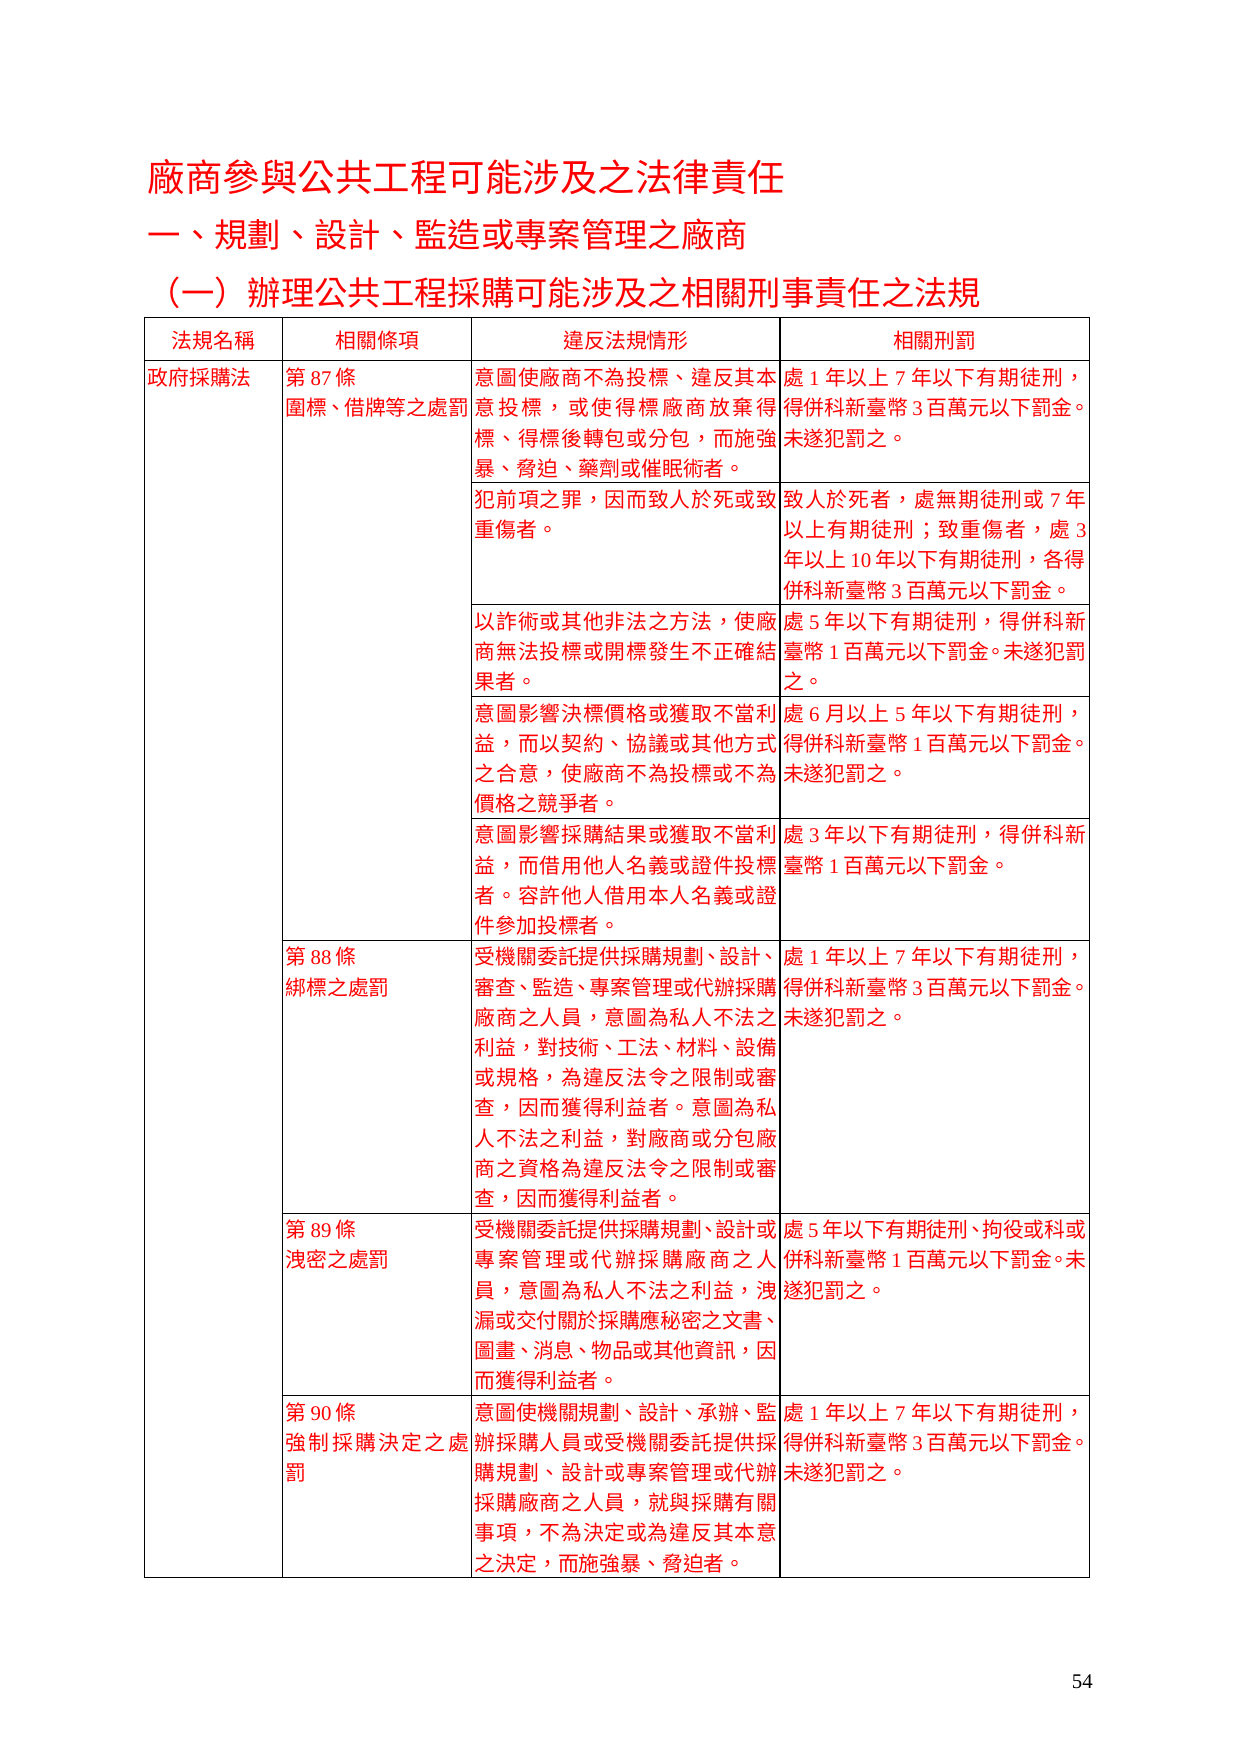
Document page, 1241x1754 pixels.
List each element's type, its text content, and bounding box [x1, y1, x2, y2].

table_cell 第88條 綁標之處罰 [283, 941, 471, 1212]
table_cell 處5年以下有期徒刑，得併科新臺幣1百萬元以下罰金。未遂犯罰之。 [781, 605, 1089, 696]
table_cell 以詐術或其他非法之方法，使廠商無法投標或開標發生不正確結果者。 [472, 605, 779, 696]
table_cell 處1年以上7年以下有期徒刑，得併科新臺幣3百萬元以下罰金。未遂犯罰之。 [781, 361, 1089, 482]
table_cell 意圖影響採購結果或獲取不當利益，而借用他人名義或證件投標者。容許他人借用本人名義或證件參加投標者。 [472, 819, 779, 939]
table_cell 第90條 強制採購決定之處罰 [283, 1396, 471, 1577]
table_cell 處6月以上5年以下有期徒刑，得併科新臺幣1百萬元以下罰金。未遂犯罰之。 [781, 697, 1089, 818]
text 廠商參與公共工程可能涉及之法律責任 [148, 148, 1092, 202]
table_header 法規名稱 [145, 318, 282, 360]
table_cell 第89條 洩密之處罰 [283, 1214, 471, 1395]
table_cell 意圖影響決標價格或獲取不當利益，而以契約、協議或其他方式之合意，使廠商不為投標或不為價格之競爭者。 [472, 697, 779, 818]
table_cell 處1年以上7年以下有期徒刑，得併科新臺幣3百萬元以下罰金。未遂犯罰之。 [781, 1396, 1089, 1577]
table_header 違反法規情形 [472, 318, 779, 360]
table_cell 意圖使機關規劃、設計、承辦、監辦採購人員或受機關委託提供採購規劃、設計或專案管理或代辦採購廠商之人員，就與採購有關事項，不為決定或為違反其本意之決定，而施強暴、脅迫者。 [472, 1396, 779, 1577]
table_cell 犯前項之罪，因而致人於死或致重傷者。 [472, 483, 779, 604]
text （一）辦理公共工程採購可能涉及之相關刑事責任之法規 [148, 259, 1092, 317]
table_cell 政府採購法 [145, 361, 282, 1577]
table_cell 處5年以下有期徒刑、拘役或科或併科新臺幣1百萬元以下罰金。未遂犯罰之。 [781, 1214, 1089, 1395]
table_header 相關刑罰 [781, 318, 1089, 360]
table_cell 處1年以上7年以下有期徒刑，得併科新臺幣3百萬元以下罰金。未遂犯罰之。 [781, 941, 1089, 1212]
table_cell 受機關委託提供採購規劃、設計或專案管理或代辦採購廠商之人員，意圖為私人不法之利益，洩漏或交付關於採購應秘密之文書、圖畫、消息、物品或其他資訊，因而獲得利益者。 [472, 1214, 779, 1395]
table_cell 處3年以下有期徒刑，得併科新臺幣1百萬元以下罰金。 [781, 819, 1089, 939]
table_header 相關條項 [283, 318, 471, 360]
text 一、規劃、設計、監造或專案管理之廠商 [148, 202, 1092, 259]
table_cell 致人於死者，處無期徒刑或7年以上有期徒刑；致重傷者，處3年以上10年以下有期徒刑，各得併科新臺幣3百萬元以下罰金。 [781, 483, 1089, 604]
table_cell 受機關委託提供採購規劃、設計、審查、監造、專案管理或代辦採購廠商之人員，意圖為私人不法之利益，對技術、工法、材料、設備或規格，為違反法令之限制或審查，因而獲得利益者。意圖為私人不法之利益，對廠商或分包廠商之資格為違反法令之限制或審查，因而獲得利益者。 [472, 941, 779, 1212]
table_cell 第87條 圍標、借牌等之處罰 [283, 361, 471, 939]
table_cell 意圖使廠商不為投標、違反其本意投標，或使得標廠商放棄得標、得標後轉包或分包，而施強暴、脅迫、藥劑或催眠術者。 [472, 361, 779, 482]
